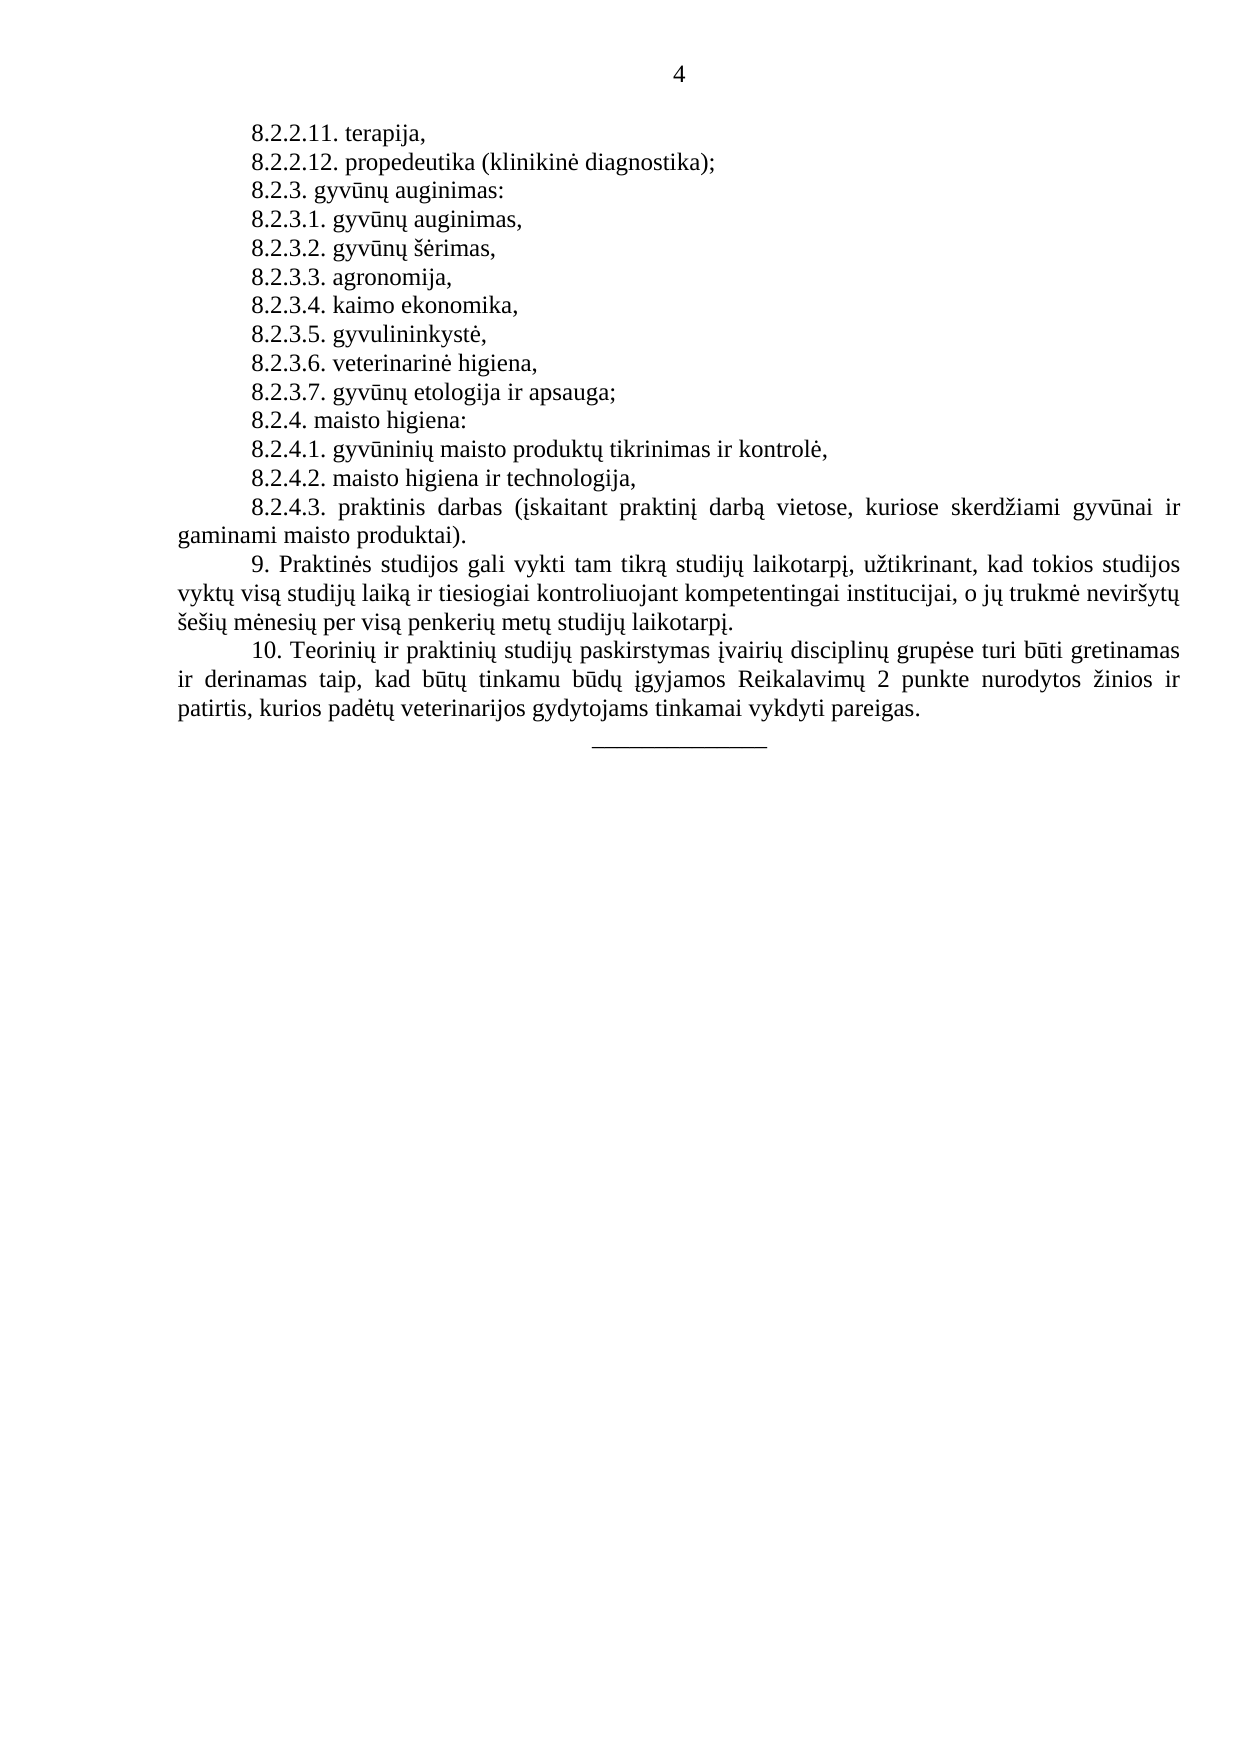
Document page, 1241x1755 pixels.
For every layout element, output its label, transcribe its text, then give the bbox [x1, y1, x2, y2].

text 9. Praktinės studijos gali vykti tam tikrą studijų laikotarpį, užtikrinant, kad tokios studijos vyktų visą studijų laiką ir tiesiogiai kontroliuojant kompetentingai institucijai, o jų trukmė neviršytų šešių mėnesių per visą penkerių metų studijų laikotarpį. [177, 549, 1181, 636]
text 8.2.3.6. veterinarinė higiena, [177, 348, 1181, 377]
text ______________ [177, 722, 1181, 751]
text 8.2.3.2. gyvūnų šėrimas, [177, 233, 1181, 262]
text 8.2.4.3. praktinis darbas (įskaitant praktinį darbą vietose, kuriose skerdžiami gyvūnai ir gaminami maisto produktai). [177, 492, 1181, 549]
text 8.2.2.12. propedeutika (klinikinė diagnostika); [177, 147, 1181, 176]
text 8.2.3.5. gyvulininkystė, [177, 319, 1181, 348]
text 8.2.3.7. gyvūnų etologija ir apsauga; [177, 377, 1181, 406]
text 8.2.3.1. gyvūnų auginimas, [177, 204, 1181, 233]
text 8.2.3.4. kaimo ekonomika, [177, 291, 1181, 319]
text 8.2.4. maisto higiena: [177, 406, 1181, 434]
text 8.2.2.11. terapija, [177, 118, 1181, 147]
text 8.2.3. gyvūnų auginimas: [177, 176, 1181, 204]
text 8.2.4.1. gyvūninių maisto produktų tikrinimas ir kontrolė, [177, 434, 1181, 463]
text 8.2.3.3. agronomija, [177, 262, 1181, 291]
text 10. Teorinių ir praktinių studijų paskirstymas įvairių disciplinų grupėse turi būti gretinamas ir derinamas taip, kad būtų tinkamu būdų įgyjamos Reikalavimų 2 punkte nurodytos žinios ir patirtis, kurios padėtų veterinarijos gydytojams tinkamai vykdyti pareigas. [177, 636, 1181, 722]
text 8.2.4.2. maisto higiena ir technologija, [177, 463, 1181, 492]
